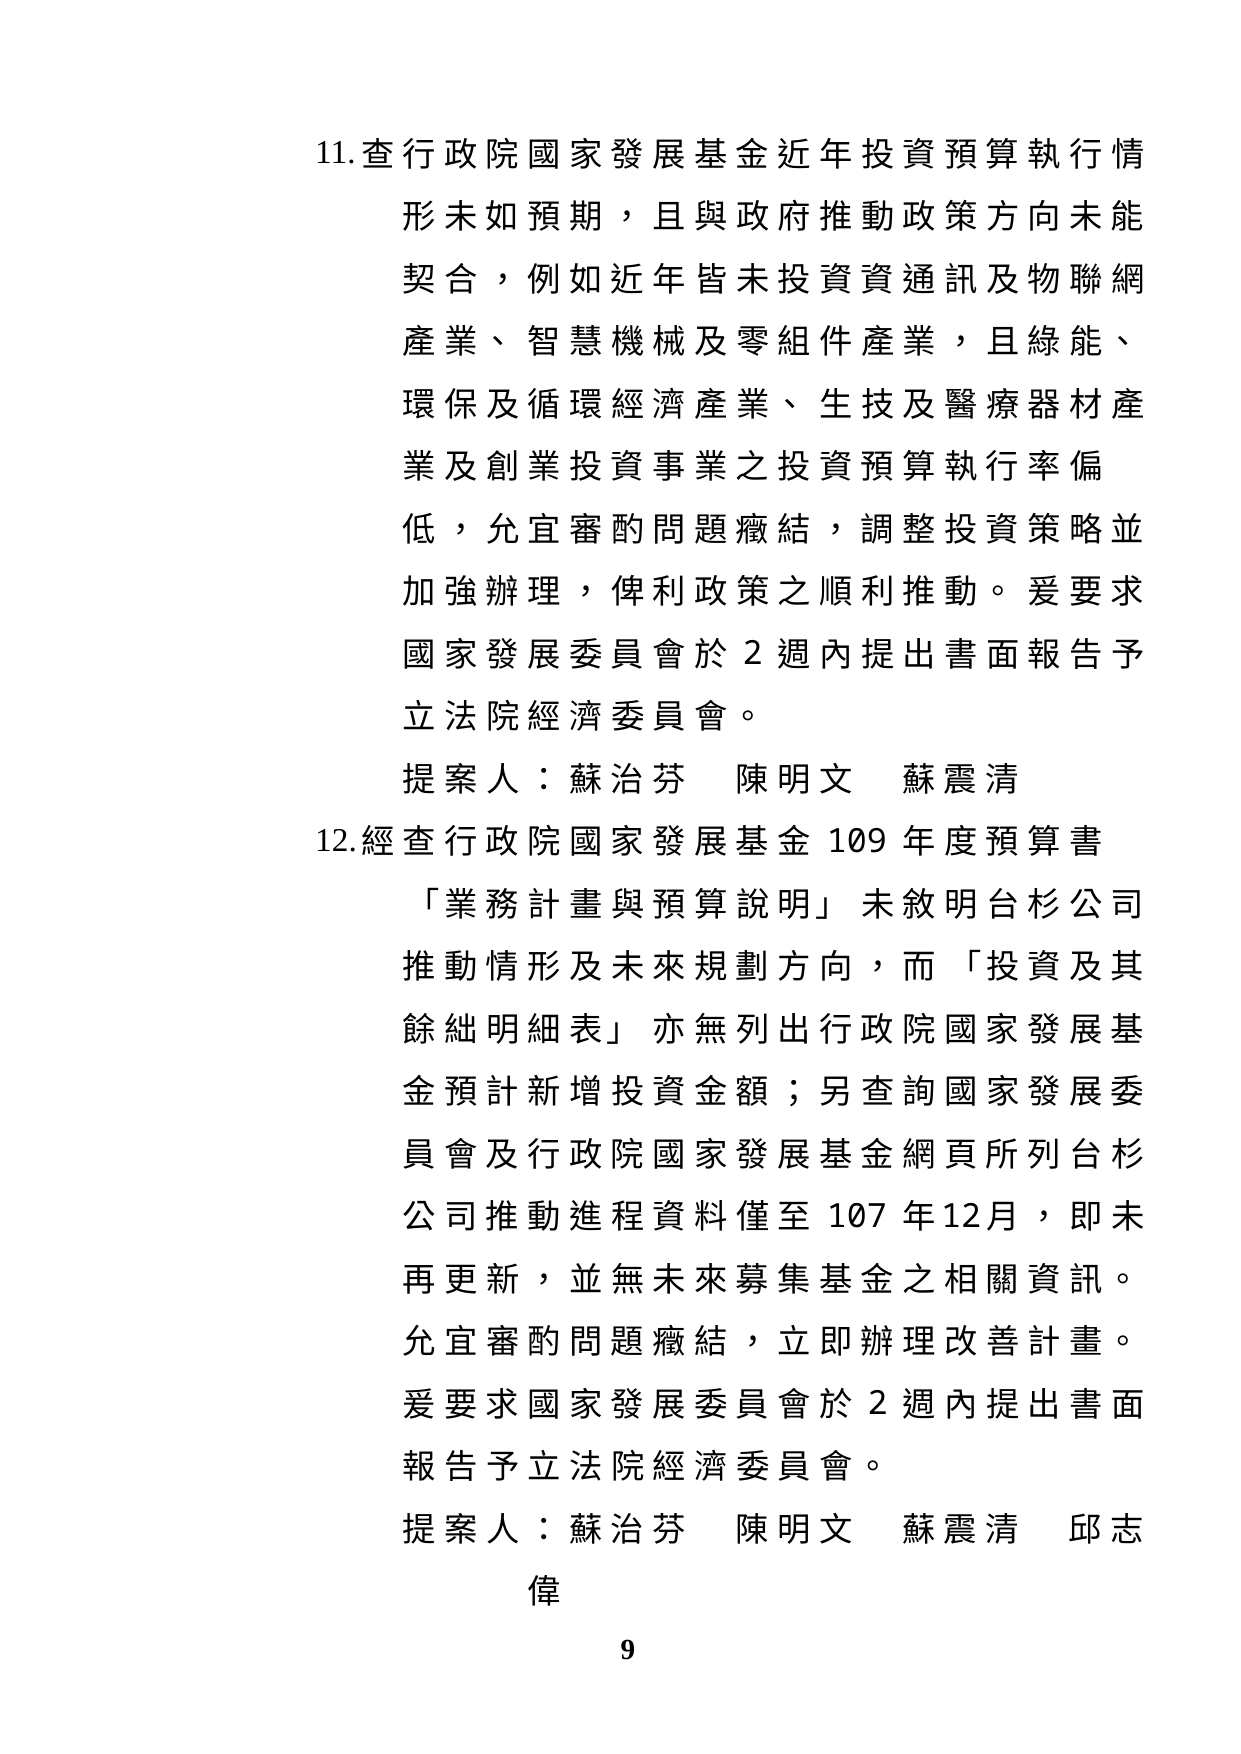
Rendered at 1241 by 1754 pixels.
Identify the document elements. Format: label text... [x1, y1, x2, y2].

list 查行政院國家發展基金近年投資預算執行情形未如預期，且與政府推動政策方向未能契合，例如近年皆未投資資通訊及物聯網產業、智慧機械及零組件產業，且綠能、環保及循環經濟產業、生技及醫療器材產業及創業投資事業之投資預算執行率偏低，允宜審酌問題癥結，調整投資策略並加強辦理，俾利政策之順利推動。爰要求國家發展委員會於2週內提出書面報告予立法院經濟委員會。 [293, 110, 1148, 735]
text 提案人：蘇治芬 陳明文 蘇震清 邱志偉 [384, 1485, 1148, 1610]
list 經查行政院國家發展基金109年度預算書「業務計畫與預算說明」未敘明台杉公司推動情形及未來規劃方向，而「投資及其餘絀明細表」亦無列出行政院國家發展基金預計新增投資金額；另查詢國家發展委員會及行政院國家發展基金網頁所列台杉公司推動進程資料僅至107年12月，即未再更新，並無未來募集基金之相關資訊。允宜審酌問題癥結，立即辦理改善計畫。爰要求國家發展委員會於2週內提出書面報告予立法院經濟委員會。 [293, 798, 1148, 1485]
text 提案人：蘇治芬 陳明文 蘇震清 [384, 735, 1044, 798]
